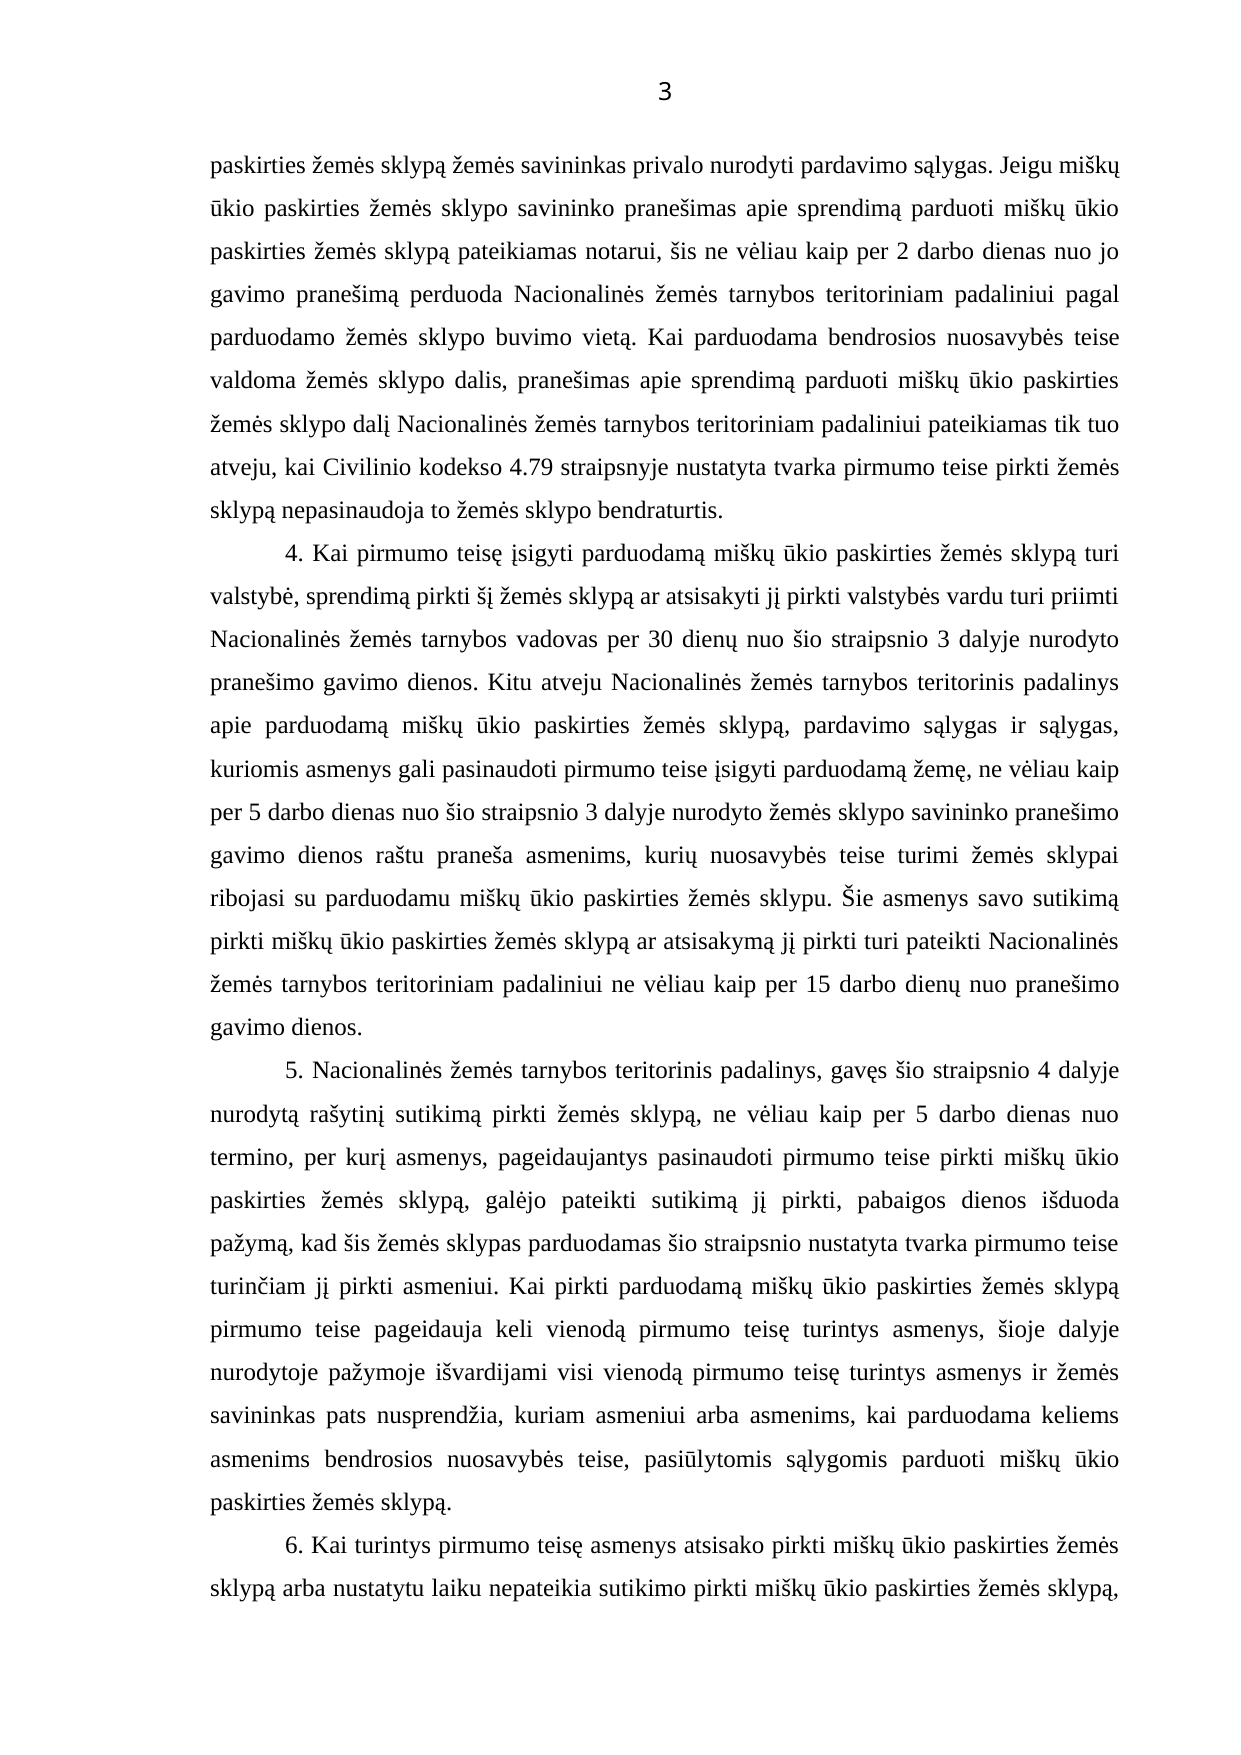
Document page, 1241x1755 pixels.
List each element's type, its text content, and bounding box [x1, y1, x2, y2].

text 6. Kai turintys pirmumo teisę asmenys atsisako pirkti miškų ūkio paskirties žemės sklypą arba nustatytu laiku nepateikia sutikimo pirkti miškų ūkio paskirties žemės sklypą, [210, 1530, 1120, 1602]
text 5. Nacionalinės žemės tarnybos teritorinis padalinys, gavęs šio straipsnio 4 dalyje nurodytą rašytinį sutikimą pirkti žemės sklypą, ne vėliau kaip per 5 darbo dienas nuo termino, per kurį asmenys, pageidaujantys pasinaudoti pirmumo teise pirkti miškų ūkio paskirties žemės sklypą, galėjo pateikti sutikimą jį pirkti, pabaigos dienos išduoda pažymą, kad šis žemės sklypas parduodamas šio straipsnio nustatyta tvarka pirmumo teise turinčiam jį pirkti asmeniui. Kai pirkti parduodamą miškų ūkio paskirties žemės sklypą pirmumo teise pageidauja keli vienodą pirmumo teisę turintys asmenys, šioje dalyje nurodytoje pažymoje išvardijami visi vienodą pirmumo teisę turintys asmenys ir žemės savininkas pats nusprendžia, kuriam asmeniui arba asmenims, kai parduodama keliems asmenims bendrosios nuosavybės teise, pasiūlytomis sąlygomis parduoti miškų ūkio paskirties žemės sklypą. [210, 1056, 1120, 1516]
text 4. Kai pirmumo teisę įsigyti parduodamą miškų ūkio paskirties žemės sklypą turi valstybė, sprendimą pirkti šį žemės sklypą ar atsisakyti jį pirkti valstybės vardu turi priimti Nacionalinės žemės tarnybos vadovas per 30 dienų nuo šio straipsnio 3 dalyje nurodyto pranešimo gavimo dienos. Kitu atveju Nacionalinės žemės tarnybos teritorinis padalinys apie parduodamą miškų ūkio paskirties žemės sklypą, pardavimo sąlygas ir sąlygas, kuriomis asmenys gali pasinaudoti pirmumo teise įsigyti parduodamą žemę, ne vėliau kaip per 5 darbo dienas nuo šio straipsnio 3 dalyje nurodyto žemės sklypo savininko pranešimo gavimo dienos raštu praneša asmenims, kurių nuosavybės teise turimi žemės sklypai ribojasi su parduodamu miškų ūkio paskirties žemės sklypu. Šie asmenys savo sutikimą pirkti miškų ūkio paskirties žemės sklypą ar atsisakymą jį pirkti turi pateikti Nacionalinės žemės tarnybos teritoriniam padaliniui ne vėliau kaip per 15 darbo dienų nuo pranešimo gavimo dienos. [210, 538, 1120, 1041]
text paskirties žemės sklypą žemės savininkas privalo nurodyti pardavimo sąlygas. Jeigu miškų ūkio paskirties žemės sklypo savininko pranešimas apie sprendimą parduoti miškų ūkio paskirties žemės sklypą pateikiamas notarui, šis ne vėliau kaip per 2 darbo dienas nuo jo gavimo pranešimą perduoda Nacionalinės žemės tarnybos teritoriniam padaliniui pagal parduodamo žemės sklypo buvimo vietą. Kai parduodama bendrosios nuosavybės teise valdoma žemės sklypo dalis, pranešimas apie sprendimą parduoti miškų ūkio paskirties žemės sklypo dalį Nacionalinės žemės tarnybos teritoriniam padaliniui pateikiamas tik tuo atveju, kai Civilinio kodekso 4.79 straipsnyje nustatyta tvarka pirmumo teise pirkti žemės sklypą nepasinaudoja to žemės sklypo bendraturtis. [210, 150, 1120, 524]
